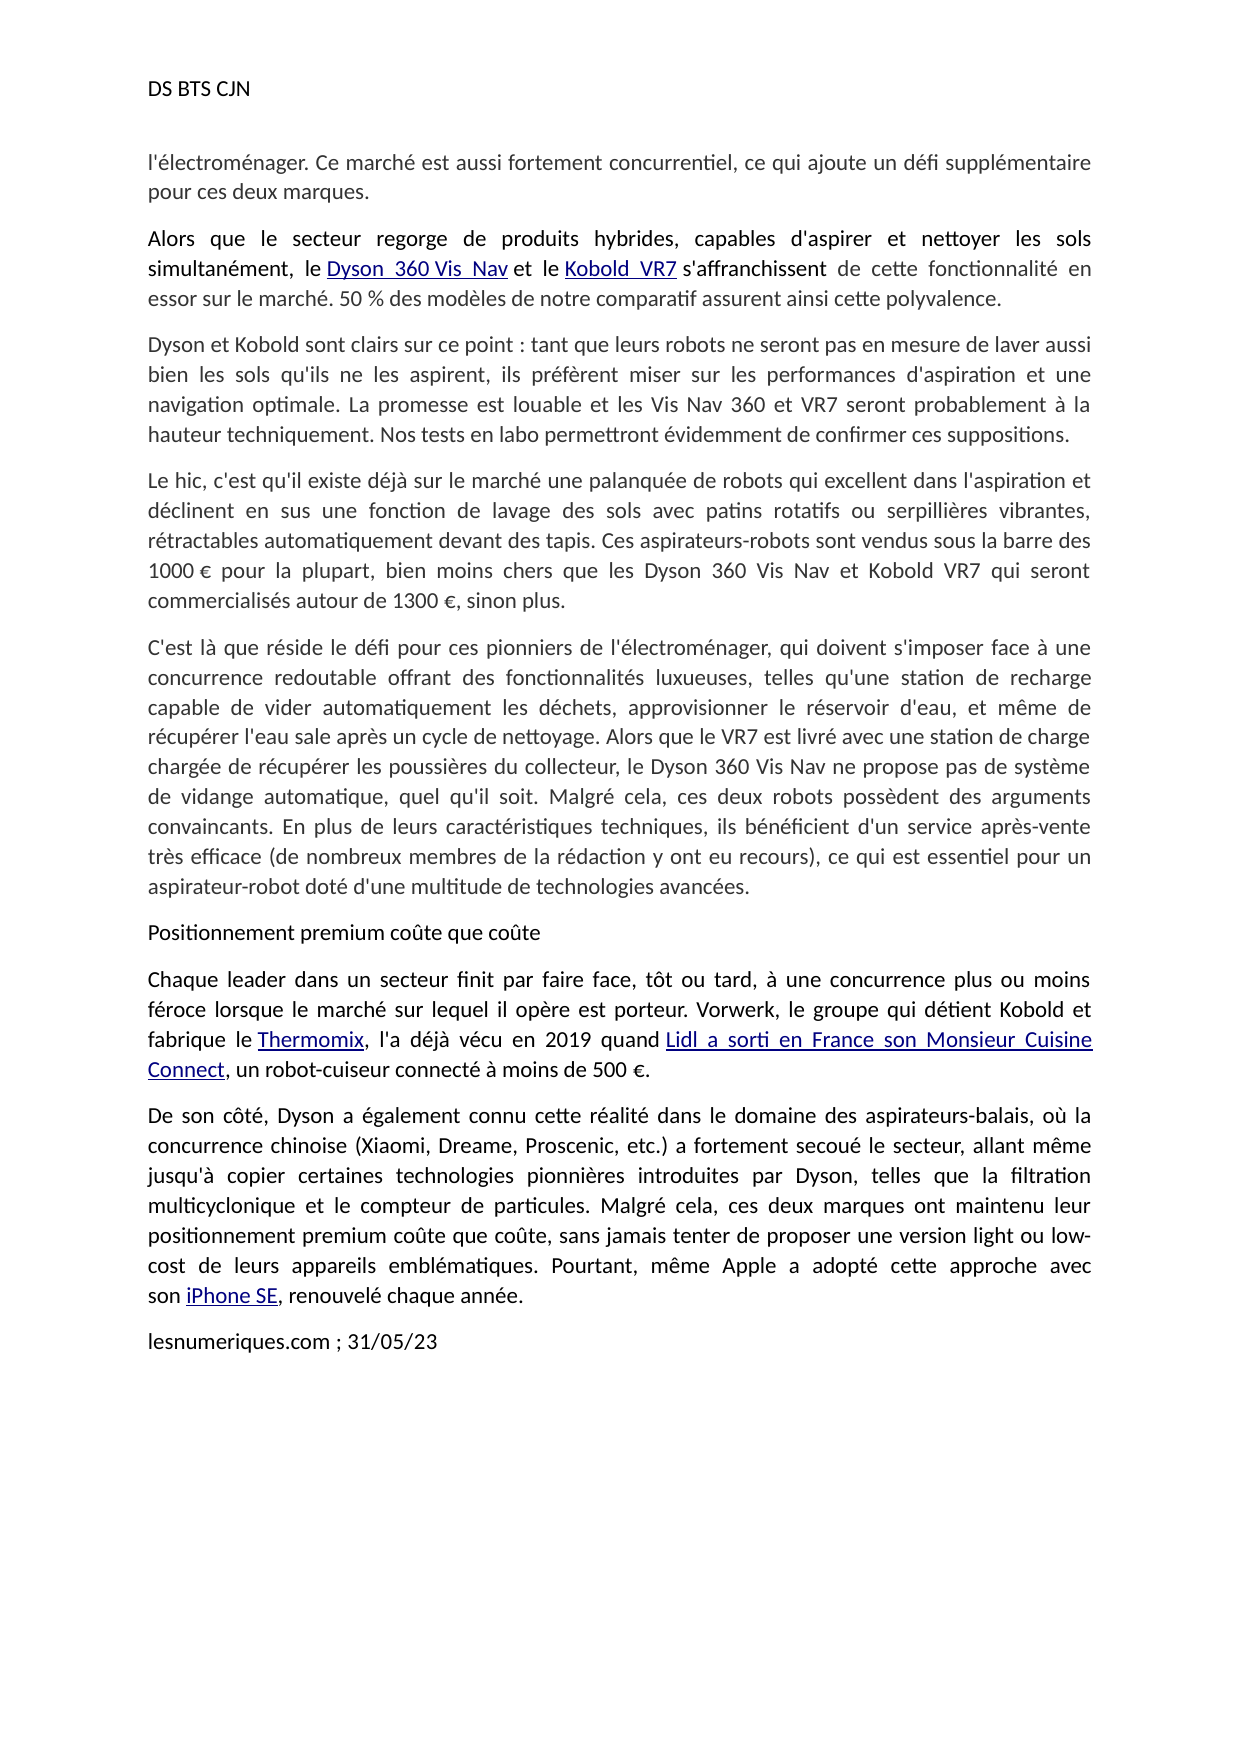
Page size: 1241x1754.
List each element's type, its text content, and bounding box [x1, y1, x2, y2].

text Chaque leader dans un secteur finit par faire face, tôt ou tard, à une concurrence plus ou moins féroce lorsque le marché sur lequel il opère est porteur. Vorwerk, le groupe qui détient Kobold et fabrique le Thermomix, l'a déjà vécu en 2019 quand Lidl a sorti en France son Monsieur Cuisine Connect, un robot-cuiseur connecté à moins de 500 €. [148, 965, 1093, 1083]
text De son côté, Dyson a également connu cette réalité dans le domaine des aspirateurs-balais, où la concurrence chinoise (Xiaomi, Dreame, Proscenic, etc.) a fortement secoué le secteur, allant même jusqu'à copier certaines technologies pionnières introduites par Dyson, telles que la filtration multicyclonique et le compteur de particules. Malgré cela, ces deux marques ont maintenu leur positionnement premium coûte que coûte, sans jamais tenter de proposer une version light ou low-cost de leurs appareils emblématiques. Pourtant, même Apple a adopté cette approche avec son iPhone SE, renouvelé chaque année. [148, 1101, 1093, 1309]
text l'électroménager. Ce marché est aussi fortement concurrentiel, ce qui ajoute un défi supplémentaire pour ces deux marques. [148, 148, 1093, 206]
text C'est là que réside le défi pour ces pionniers de l'électroménager, qui doivent s'imposer face à une concurrence redoutable offrant des fonctionnalités luxueuses, telles qu'une station de recharge capable de vider automatiquement les déchets, approvisionner le réservoir d'eau, et même de récupérer l'eau sale après un cycle de nettoyage. Alors que le VR7 est livré avec une station de charge chargée de récupérer les poussières du collecteur, le Dyson 360 Vis Nav ne propose pas de système de vidange automatique, quel qu'il soit. Malgré cela, ces deux robots possèdent des arguments convaincants. En plus de leurs caractéristiques techniques, ils bénéficient d'un service après-vente très efficace (de nombreux membres de la rédaction y ont eu recours), ce qui est essentiel pour un aspirateur-robot doté d'une multitude de technologies avancées. [148, 633, 1093, 900]
text Alors que le secteur regorge de produits hybrides, capables d'aspirer et nettoyer les sols simultanément, le Dyson 360 Vis Nav et le Kobold VR7 s'affranchissent de cette fonctionnalité en essor sur le marché. 50 % des modèles de notre comparatif assurent ainsi cette polyvalence. [148, 224, 1093, 312]
text Positionnement premium coûte que coûte [148, 918, 1093, 947]
text Le hic, c'est qu'il existe déjà sur le marché une palanquée de robots qui excellent dans l'aspiration et déclinent en sus une fonction de lavage des sols avec patins rotatifs ou serpillières vibrantes, rétractables automatiquement devant des tapis. Ces aspirateurs-robots sont vendus sous la barre des 1000 € pour la plupart, bien moins chers que les Dyson 360 Vis Nav et Kobold VR7 qui seront commercialisés autour de 1300 €, sinon plus. [148, 467, 1093, 614]
text lesnumeriques.com ; 31/05/23 [148, 1327, 1093, 1355]
text Dyson et Kobold sont clairs sur ce point : tant que leurs robots ne seront pas en mesure de laver aussi bien les sols qu'ils ne les aspirent, ils préfèrent miser sur les performances d'aspiration et une navigation optimale. La promesse est louable et les Vis Nav 360 et VR7 seront probablement à la hauteur techniquement. Nos tests en labo permettront évidemment de confirmer ces suppositions. [148, 330, 1093, 448]
